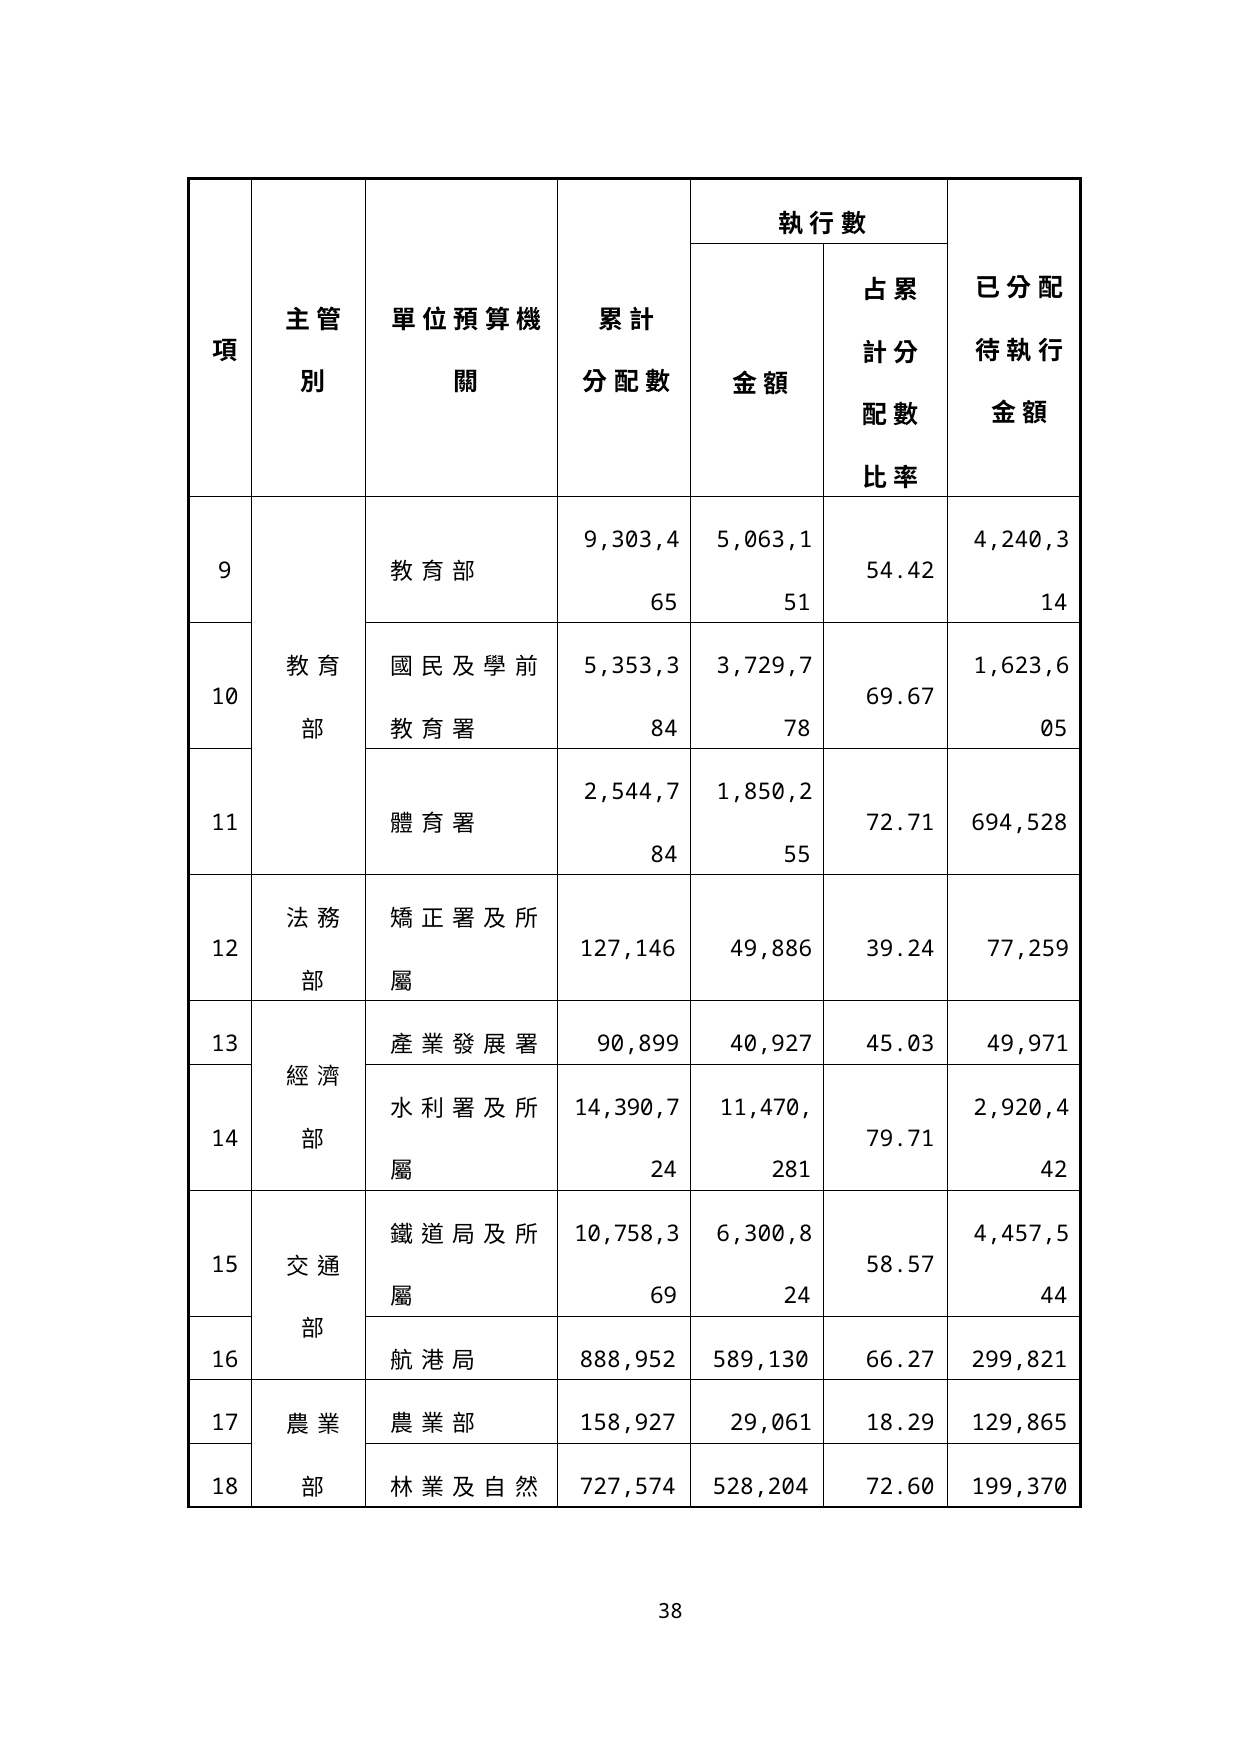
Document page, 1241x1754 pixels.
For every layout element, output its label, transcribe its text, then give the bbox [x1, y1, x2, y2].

table_cell 69.67 [824, 623, 947, 748]
table_cell 72.71 [824, 749, 947, 874]
table_cell 體育署 [366, 749, 557, 874]
table_header 項 [190, 180, 251, 496]
table_cell 77,259 [948, 875, 1079, 1000]
table_cell 16 [190, 1317, 251, 1379]
table_cell 888,952 [558, 1317, 690, 1379]
table_cell 1,623,605 [948, 623, 1079, 748]
table_cell 教育部 [366, 497, 557, 622]
table_cell 29,061 [691, 1380, 823, 1443]
table_cell 林業及自然 [366, 1444, 557, 1506]
table_header 已分配待執行金額 [948, 180, 1079, 496]
table_cell 129,865 [948, 1380, 1079, 1443]
table_cell 79.71 [824, 1065, 947, 1190]
table_header 主管別 [252, 180, 365, 496]
table_cell 58.57 [824, 1191, 947, 1316]
table_cell 11,470,281 [691, 1065, 823, 1190]
table_cell 金額 [691, 244, 823, 496]
table_cell 727,574 [558, 1444, 690, 1506]
table_cell 299,821 [948, 1317, 1079, 1379]
table_cell 40,927 [691, 1001, 823, 1064]
table_cell 6,300,824 [691, 1191, 823, 1316]
table_cell 127,146 [558, 875, 690, 1000]
table_cell 2,920,442 [948, 1065, 1079, 1190]
table_cell 農業部 [366, 1380, 557, 1443]
table_cell 72.60 [824, 1444, 947, 1506]
table_cell 水利署及所屬 [366, 1065, 557, 1190]
table_cell 4,457,544 [948, 1191, 1079, 1316]
table_cell 國民及學前教育署 [366, 623, 557, 748]
table_cell 49,971 [948, 1001, 1079, 1064]
table_cell 694,528 [948, 749, 1079, 874]
table_cell 產業發展署 [366, 1001, 557, 1064]
table_cell 9 [190, 497, 251, 622]
table_cell 13 [190, 1001, 251, 1064]
table_cell 占累計分配數比率 [824, 244, 947, 496]
table_cell 航港局 [366, 1317, 557, 1379]
table_cell 教育部 [252, 497, 365, 874]
table_cell 18 [190, 1444, 251, 1506]
table_cell 66.27 [824, 1317, 947, 1379]
table_cell 14 [190, 1065, 251, 1190]
table_cell 18.29 [824, 1380, 947, 1443]
table_cell 158,927 [558, 1380, 690, 1443]
table_cell 528,204 [691, 1444, 823, 1506]
table_cell 矯正署及所屬 [366, 875, 557, 1000]
table_cell 17 [190, 1380, 251, 1443]
table_cell 10,758,369 [558, 1191, 690, 1316]
table_cell 4,240,314 [948, 497, 1079, 622]
table_cell 10 [190, 623, 251, 748]
table_cell 交通部 [252, 1191, 365, 1379]
table_cell 12 [190, 875, 251, 1000]
table_cell 鐵道局及所屬 [366, 1191, 557, 1316]
table_cell 45.03 [824, 1001, 947, 1064]
table_cell 3,729,778 [691, 623, 823, 748]
table_header 累計 分配數 [558, 180, 690, 496]
table_cell 90,899 [558, 1001, 690, 1064]
table_cell 2,544,784 [558, 749, 690, 874]
table_cell 39.24 [824, 875, 947, 1000]
table_cell 15 [190, 1191, 251, 1316]
table_header 執行數 [691, 180, 947, 243]
table_cell 199,370 [948, 1444, 1079, 1506]
table_cell 11 [190, 749, 251, 874]
table_cell 49,886 [691, 875, 823, 1000]
table_header 單位預算機關 [366, 180, 557, 496]
table_cell 14,390,724 [558, 1065, 690, 1190]
table_cell 法務部 [252, 875, 365, 1000]
table_cell 589,130 [691, 1317, 823, 1379]
table_cell 5,353,384 [558, 623, 690, 748]
table_cell 5,063,151 [691, 497, 823, 622]
table_cell 54.42 [824, 497, 947, 622]
table_cell 經濟部 [252, 1001, 365, 1190]
table_cell 1,850,255 [691, 749, 823, 874]
table_cell 9,303,465 [558, 497, 690, 622]
table_cell 農業部 [252, 1380, 365, 1506]
